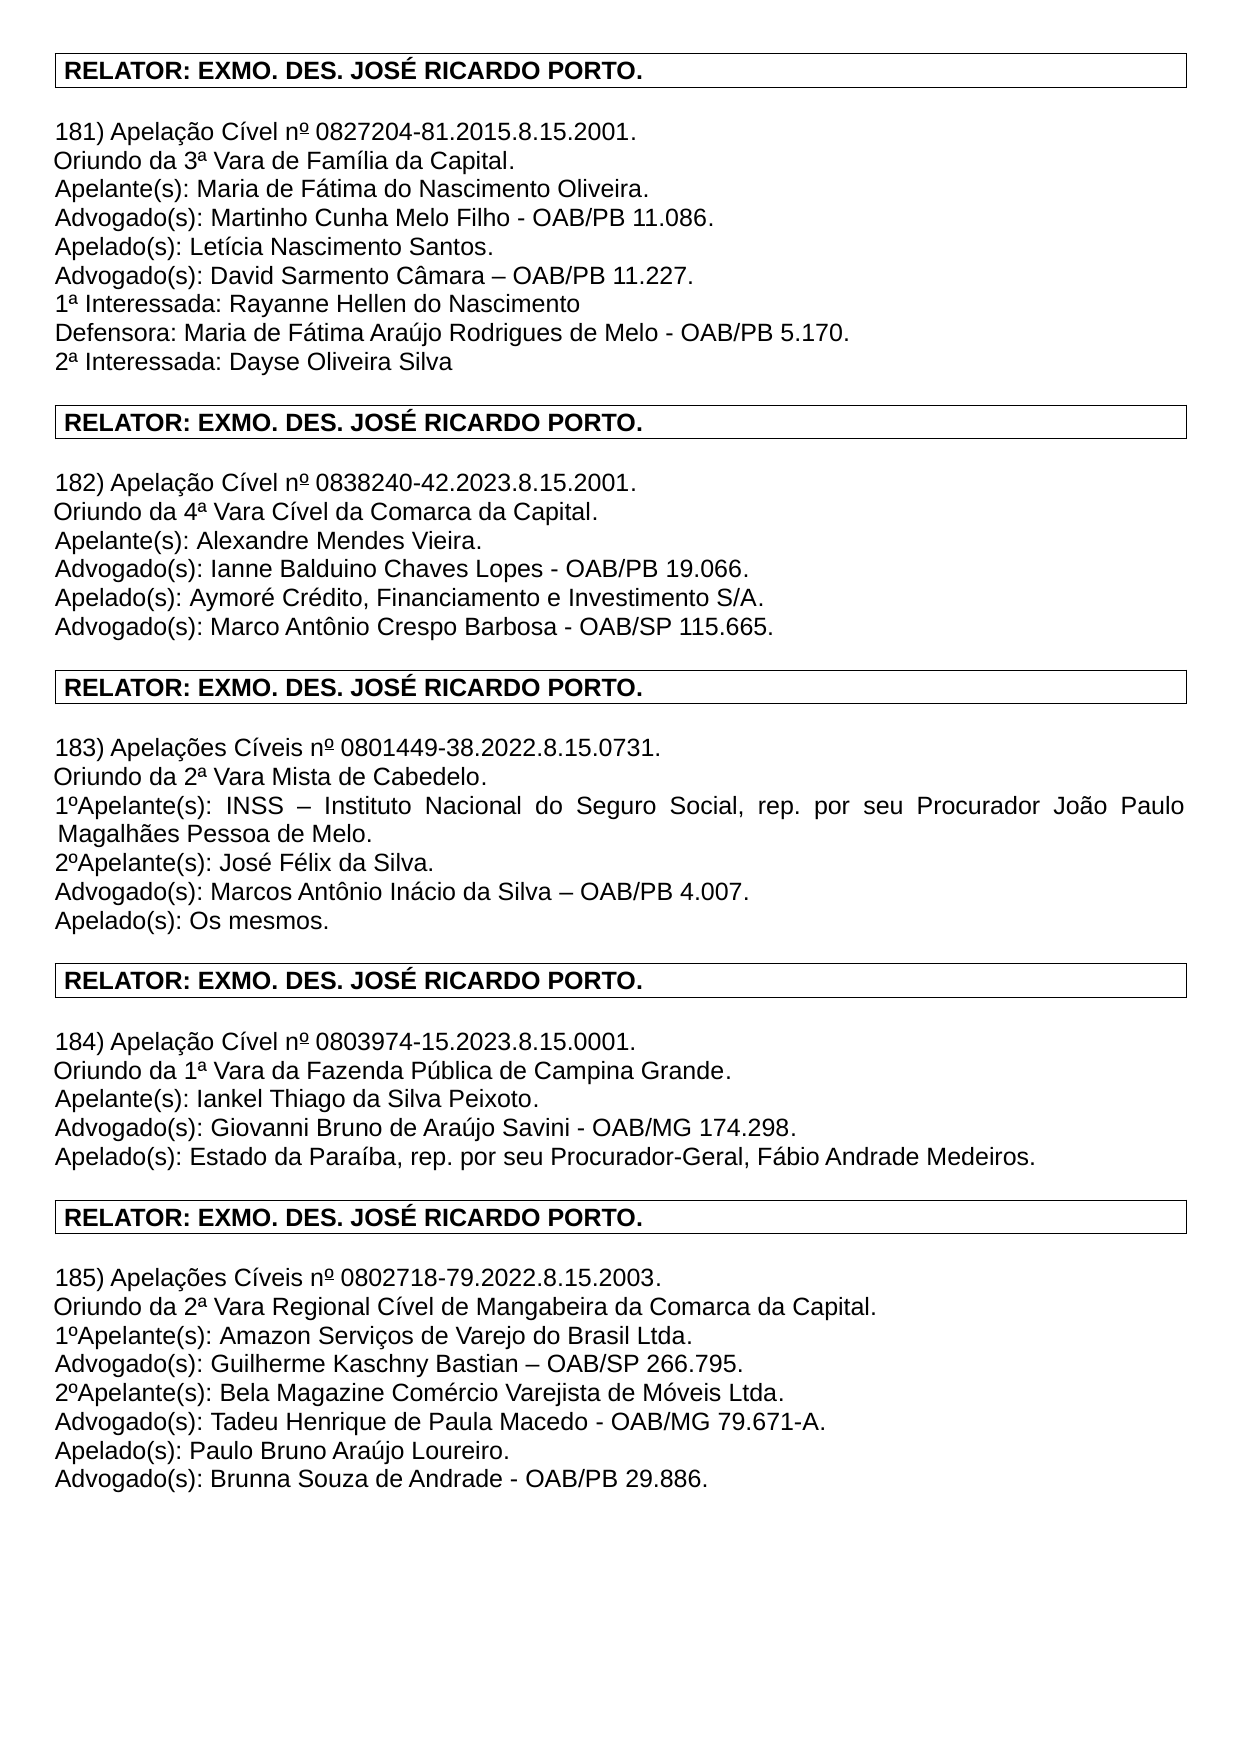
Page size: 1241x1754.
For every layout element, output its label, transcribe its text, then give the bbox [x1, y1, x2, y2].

text Apelante(s): Iankel Thiago da Silva Peixoto. [54, 1084, 1187, 1113]
text RELATOR: EXMO. DES. JOSÉ RICARDO PORTO. [56, 964, 1186, 997]
text Oriundo da 3ª Vara de Família da Capital. [53, 146, 1187, 174]
text Oriundo da 2ª Vara Mista de Cabedelo. [53, 762, 1187, 791]
text Apelado(s): Estado da Paraíba, rep. por seu Procurador-Geral, Fábio Andrade Medeiros. [54, 1142, 1187, 1171]
text Apelante(s): Alexandre Mendes Vieira. [54, 526, 1187, 554]
text 182) Apelação Cível nº 0838240-42.2023.8.15.2001. [54, 468, 1187, 497]
text Advogado(s): Marcos Antônio Inácio da Silva – OAB/PB 4.007. [54, 877, 1187, 906]
text RELATOR: EXMO. DES. JOSÉ RICARDO PORTO. [56, 54, 1186, 87]
text Advogado(s): Guilherme Kaschny Bastian – OAB/SP 266.795. [54, 1349, 1187, 1378]
text Oriundo da 4ª Vara Cível da Comarca da Capital. [53, 497, 1187, 526]
text Apelado(s): Aymoré Crédito, Financiamento e Investimento S/A. [54, 583, 1187, 612]
text Apelado(s): Os mesmos. [54, 906, 1187, 934]
text Advogado(s): David Sarmento Câmara – OAB/PB 11.227. [54, 261, 1187, 289]
text Apelante(s): Maria de Fátima do Nascimento Oliveira. [54, 174, 1187, 203]
text 1ª Interessada: Rayanne Hellen do Nascimento [54, 289, 1187, 318]
text 185) Apelações Cíveis nº 0802718-79.2022.8.15.2003. [54, 1263, 1187, 1292]
text 2ºApelante(s): José Félix da Silva. [54, 848, 1187, 877]
text Advogado(s): Marco Antônio Crespo Barbosa - OAB/SP 115.665. [54, 612, 1187, 641]
text Oriundo da 1ª Vara da Fazenda Pública de Campina Grande. [53, 1056, 1187, 1084]
text 1ºApelante(s): Amazon Serviços de Varejo do Brasil Ltda. [54, 1321, 1187, 1349]
text Oriundo da 2ª Vara Regional Cível de Mangabeira da Comarca da Capital. [53, 1292, 1187, 1321]
text Advogado(s): Tadeu Henrique de Paula Macedo - OAB/MG 79.671-A. [54, 1407, 1187, 1436]
text 2ºApelante(s): Bela Magazine Comércio Varejista de Móveis Ltda. [54, 1378, 1187, 1407]
text RELATOR: EXMO. DES. JOSÉ RICARDO PORTO. [56, 1201, 1186, 1233]
text Advogado(s): Ianne Balduino Chaves Lopes - OAB/PB 19.066. [54, 554, 1187, 583]
text RELATOR: EXMO. DES. JOSÉ RICARDO PORTO. [56, 671, 1186, 703]
text 1ºApelante(s): INSS – Instituto Nacional do Seguro Social, rep. por seu Procurador João Paulo Magalhães Pessoa de Melo. [54, 791, 1187, 848]
text Advogado(s): Brunna Souza de Andrade - OAB/PB 29.886. [54, 1464, 1187, 1493]
text 2ª Interessada: Dayse Oliveira Silva [54, 347, 1187, 376]
text Advogado(s): Giovanni Bruno de Araújo Savini - OAB/MG 174.298. [54, 1113, 1187, 1142]
text 181) Apelação Cível nº 0827204-81.2015.8.15.2001. [54, 117, 1187, 146]
text 183) Apelações Cíveis nº 0801449-38.2022.8.15.0731. [54, 733, 1187, 762]
text Apelado(s): Paulo Bruno Araújo Loureiro. [54, 1436, 1187, 1464]
text Defensora: Maria de Fátima Araújo Rodrigues de Melo - OAB/PB 5.170. [54, 318, 1187, 347]
text 184) Apelação Cível nº 0803974-15.2023.8.15.0001. [54, 1027, 1187, 1056]
text Apelado(s): Letícia Nascimento Santos. [54, 232, 1187, 261]
text Advogado(s): Martinho Cunha Melo Filho - OAB/PB 11.086. [54, 203, 1187, 232]
text RELATOR: EXMO. DES. JOSÉ RICARDO PORTO. [56, 406, 1186, 438]
